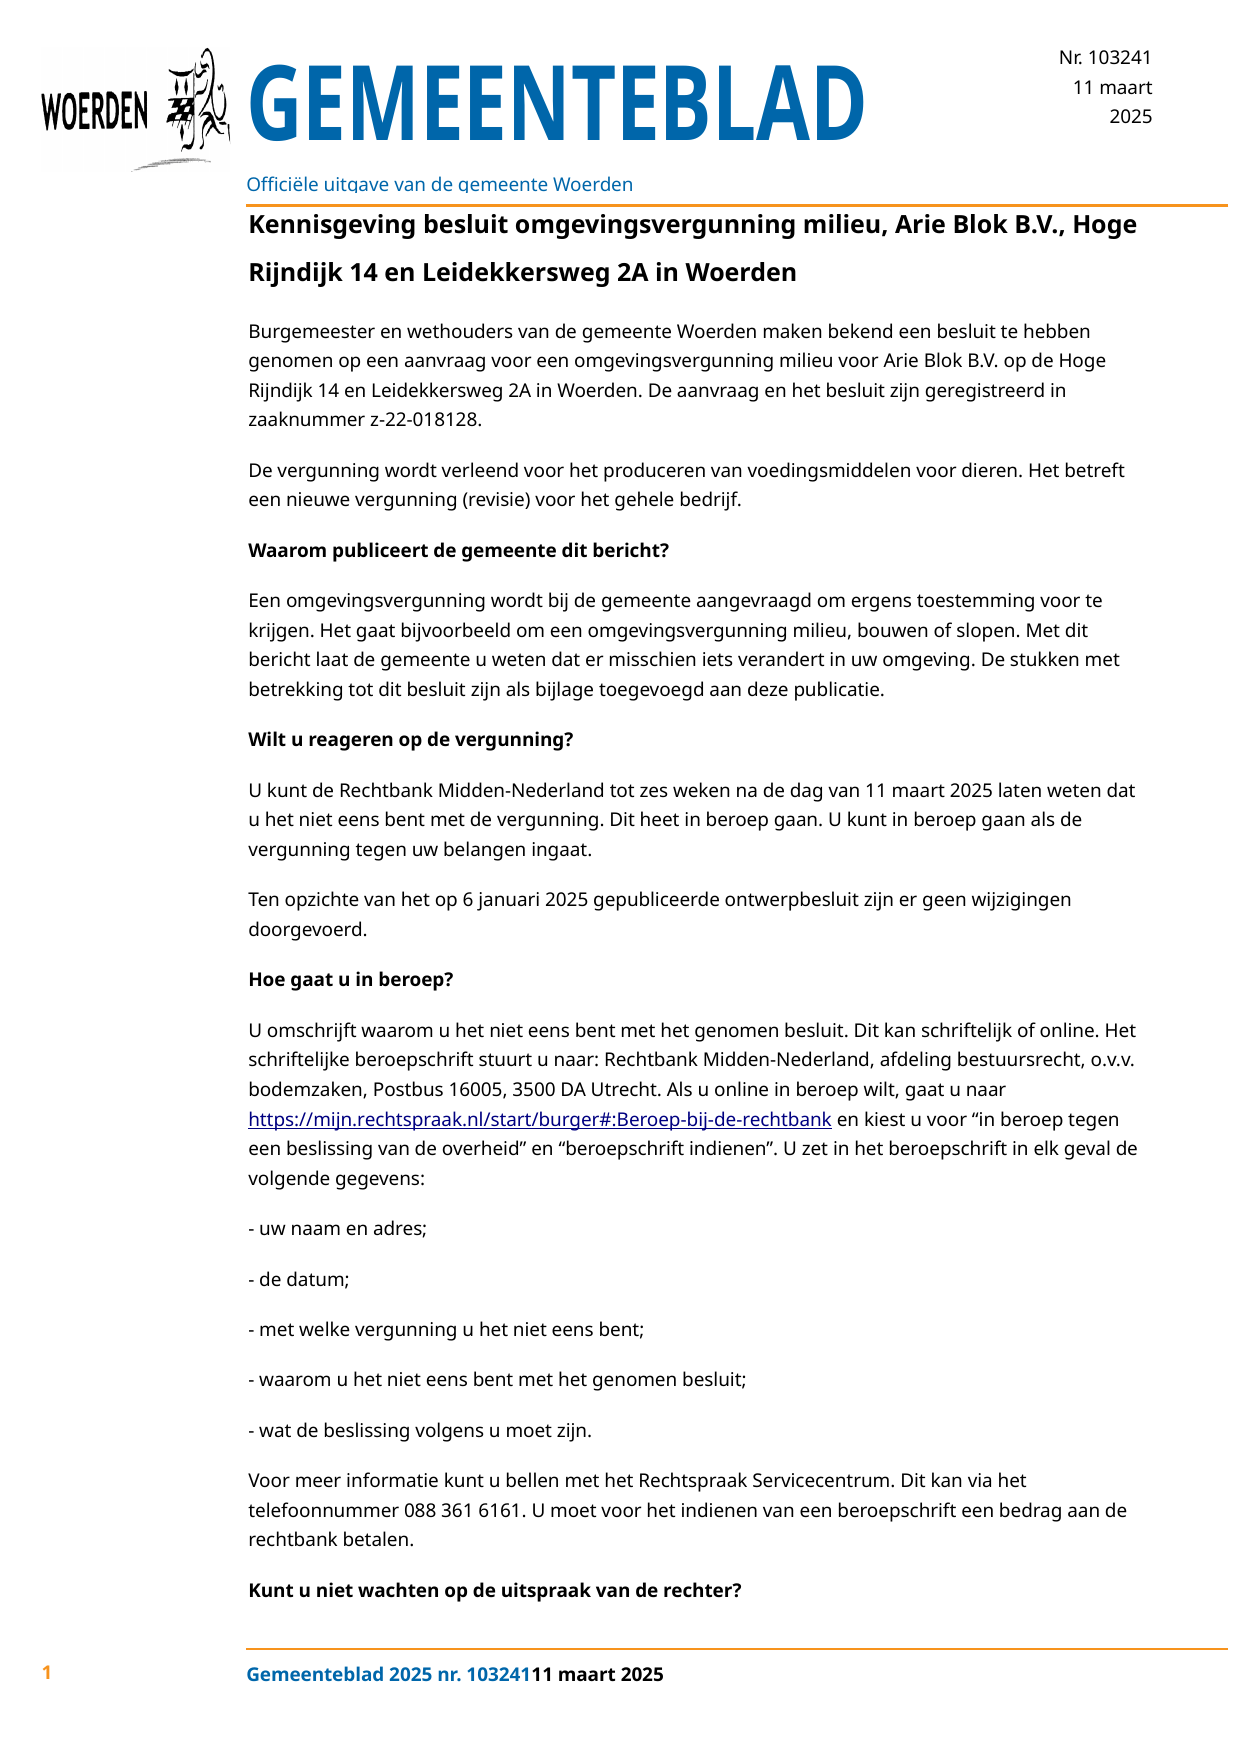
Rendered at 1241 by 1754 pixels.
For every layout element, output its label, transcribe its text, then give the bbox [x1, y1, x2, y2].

text - de datum; [248, 1266, 1152, 1292]
text - uw naam en adres; [248, 1215, 1152, 1241]
text U omschrijft waarom u het niet eens bent met het genomen besluit. Dit kan schriftelijk of online. Het schriftelijke beroepschrift stuurt u naar: Rechtbank Midden-Nederland, afdeling bestuursrecht, o.v.v. bodemzaken, Postbus 16005, 3500 DA Utrecht. Als u online in beroep wilt, gaat u naar https://mijn.rechtspraak.nl/start/burger#:Beroep-bij-de-rechtbank en kiest u voor “in beroep tegen een beslissing van de overheid” en “beroepschrift indienen”. U zet in het beroepschrift in elk geval de volgende gegevens: [248, 1017, 1152, 1191]
text Burgemeester en wethouders van de gemeente Woerden maken bekend een besluit te hebben genomen op een aanvraag voor een omgevingsvergunning milieu voor Arie Blok B.V. op de Hoge Rijndijk 14 en Leidekkersweg 2A in Woerden. De aanvraag en het besluit zijn geregistreerd in zaaknummer z-22-018128. [248, 318, 1152, 432]
picture [41, 47, 231, 172]
text Een omgevingsvergunning wordt bij de gemeente aangevraagd om ergens toestemming voor te krijgen. Het gaat bijvoorbeeld om een omgevingsvergunning milieu, bouwen of slopen. Met dit bericht laat de gemeente u weten dat er misschien iets verandert in uw omgeving. De stukken met betrekking tot dit besluit zijn als bijlage toegevoegd aan deze publicatie. [248, 587, 1152, 702]
text - wat de beslissing volgens u moet zijn. [248, 1417, 1152, 1443]
text Waarom publiceert de gemeente dit bericht? [248, 537, 1152, 563]
text - waarom u het niet eens bent met het genomen besluit; [248, 1367, 1152, 1392]
text Kennisgeving besluit omgevingsvergunning milieu, Arie Blok B.V., Hoge Rijndijk 14 en Leidekkersweg 2A in Woerden [248, 207, 1152, 288]
text De vergunning wordt verleend voor het produceren van voedingsmiddelen voor dieren. Het betreft een nieuwe vergunning (revisie) voor het gehele bedrijf. [248, 457, 1152, 512]
text Wilt u reageren op de vergunning? [248, 727, 1152, 752]
text Kunt u niet wachten op de uitspraak van de rechter? [248, 1577, 1152, 1603]
text Hoe gaat u in beroep? [248, 967, 1152, 992]
text Ten opzichte van het op 6 januari 2025 gepubliceerde ontwerpbesluit zijn er geen wijzigingen doorgevoerd. [248, 887, 1152, 942]
text Voor meer informatie kunt u bellen met het Rechtspraak Servicecentrum. Dit kan via het telefoonnummer 088 361 6161. U moet voor het indienen van een beroepschrift een bedrag aan de rechtbank betalen. [248, 1467, 1152, 1552]
text - met welke vergunning u het niet eens bent; [248, 1316, 1152, 1342]
text U kunt de Rechtbank Midden-Nederland tot zes weken na de dag van 11 maart 2025 laten weten dat u het niet eens bent met de vergunning. Dit heet in beroep gaan. U kunt in beroep gaan als de vergunning tegen uw belangen ingaat. [248, 777, 1152, 862]
